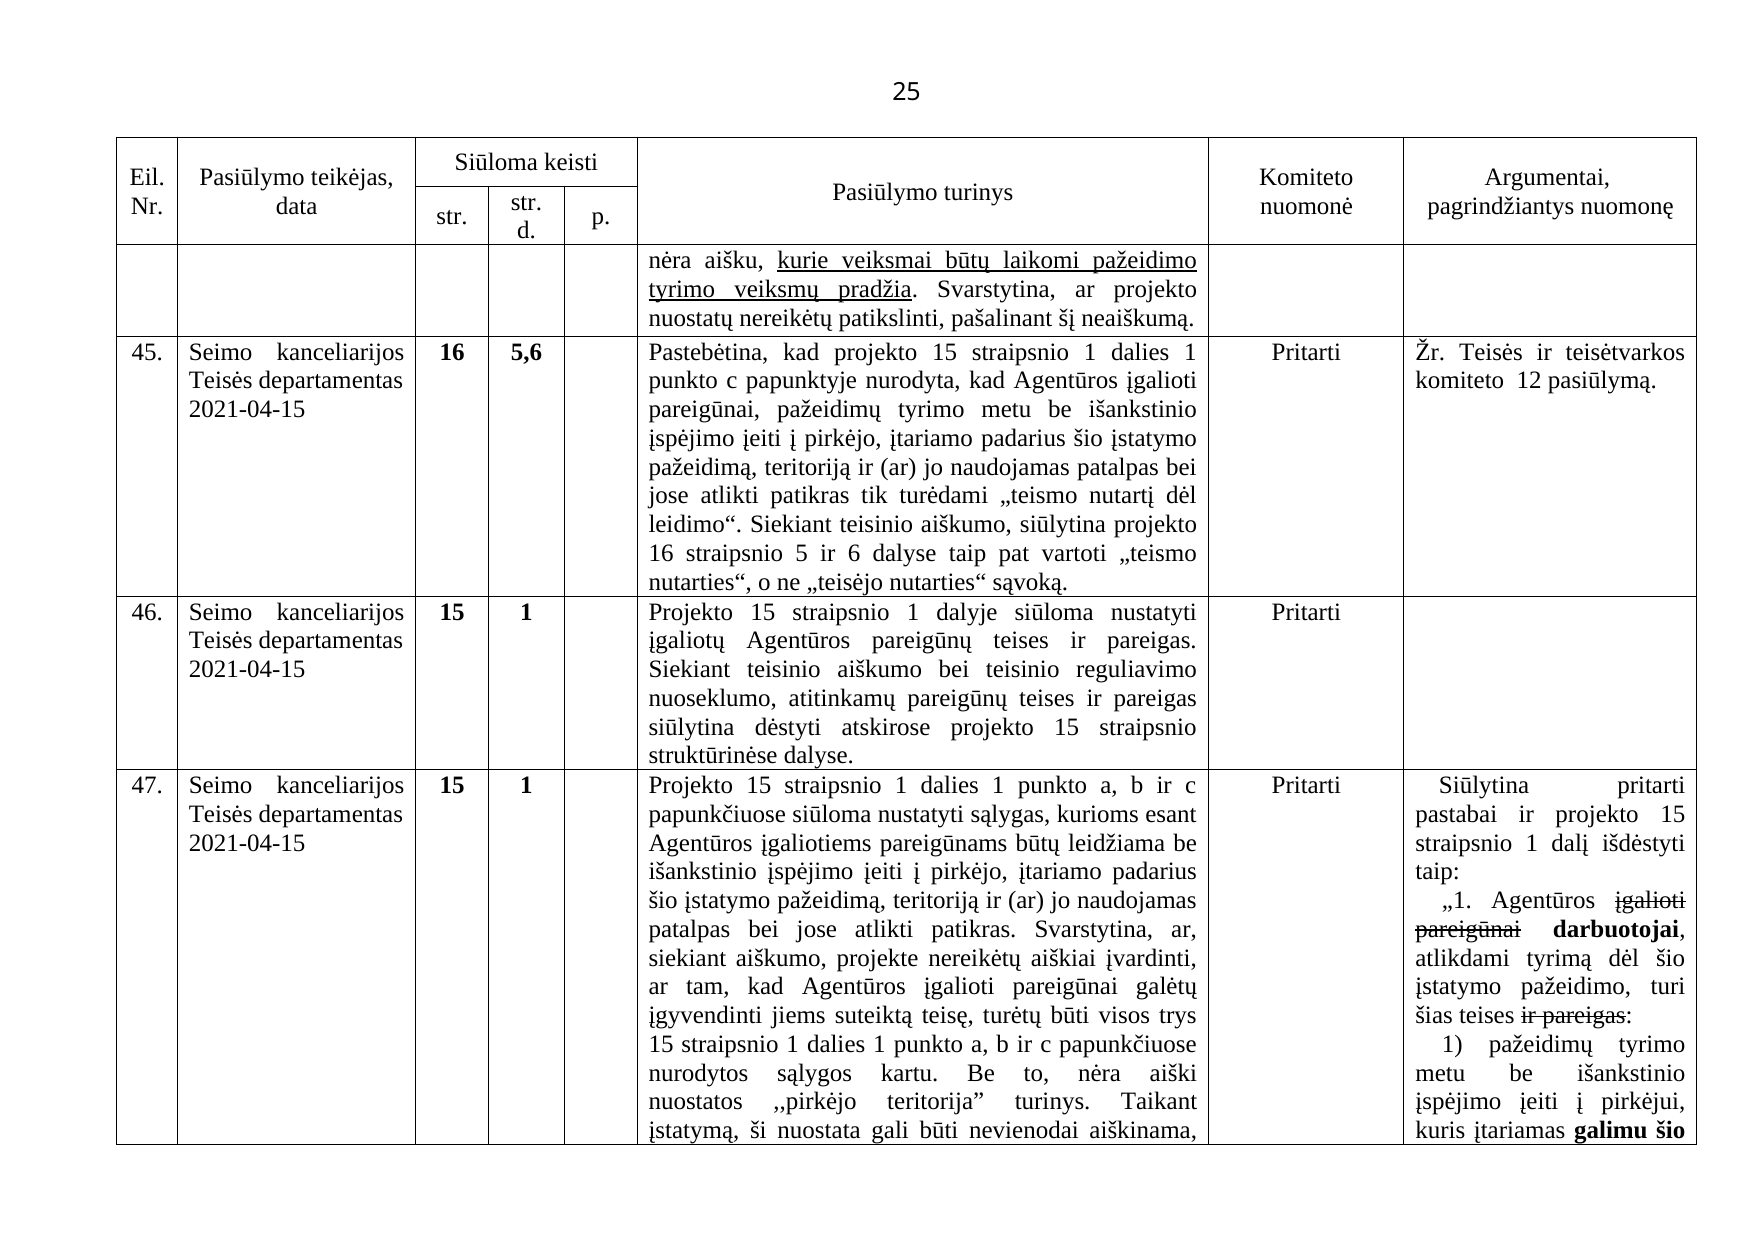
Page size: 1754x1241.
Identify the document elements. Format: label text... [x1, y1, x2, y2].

table_cell 1 [489, 770, 564, 1144]
table_cell 46. [117, 597, 177, 769]
table_cell [565, 245, 637, 336]
table_cell p. [565, 187, 637, 244]
table_cell Projekto 15 straipsnio 1 dalies 1 punkto a, b ir c papunkčiuose siūloma nustatyti sąlygas, kurioms esant Agentūros įgaliotiems pareigūnams būtų leidžiama be išankstinio įspėjimo įeiti į pirkėjo, įtariamo padarius šio įstatymo pažeidimą, teritoriją ir (ar) jo naudojamas patalpas bei jose atlikti patikras. Svarstytina, ar, siekiant aiškumo, projekte nereikėtų aiškiai įvardinti, ar tam, kad Agentūros įgalioti pareigūnai galėtų įgyvendinti jiems suteiktą teisę, turėtų būti visos trys 15 straipsnio 1 dalies 1 punkto a, b ir c papunkčiuose nurodytos sąlygos kartu. Be to, nėra aiški nuostatos ,,pirkėjo teritorija” turinys. Taikant įstatymą, ši nuostata gali būti nevienodai aiškinama, [638, 770, 1208, 1144]
table_header Argumentai, pagrindžiantys nuomonę [1404, 138, 1696, 244]
table_cell [565, 770, 637, 1144]
table_cell Pritarti [1209, 337, 1403, 596]
table_cell 5,6 [489, 337, 564, 596]
table_cell [416, 245, 488, 336]
table_header Eil. Nr. [117, 138, 177, 244]
table_cell Siūlytina pritarti pastabai ir projekto 15 straipsnio 1 dalį išdėstyti taip: „1. Agentūros įgalioti pareigūnai darbuotojai, atlikdami tyrimą dėl šio įstatymo pažeidimo, turi šias teises ir pareigas: 1) pažeidimų tyrimo metu be išankstinio įspėjimo įeiti į pirkėjui, kuris įtariamas galimu šio [1404, 770, 1696, 1144]
table_cell [565, 597, 637, 769]
table_header Pasiūlymo turinys [638, 138, 1208, 244]
table_cell 1 [489, 597, 564, 769]
table_cell [1209, 245, 1403, 336]
table_cell Seimo kanceliarijos Teisės departamentas 2021-04-15 [178, 597, 415, 769]
table_header Pasiūlymo teikėjas, data [178, 138, 415, 244]
table_cell [1404, 245, 1696, 336]
table_cell 16 [416, 337, 488, 596]
table_cell Žr. Teisės ir teisėtvarkos komiteto 12 pasiūlymą. [1404, 337, 1696, 596]
table_cell [178, 245, 415, 336]
table_cell Seimo kanceliarijos Teisės departamentas 2021-04-15 [178, 770, 415, 1144]
table_cell [489, 245, 564, 336]
table_header Siūloma keisti [416, 138, 637, 186]
table_cell [565, 337, 637, 596]
table_cell 45. [117, 337, 177, 596]
table_cell Seimo kanceliarijos Teisės departamentas 2021-04-15 [178, 337, 415, 596]
table_cell 15 [416, 597, 488, 769]
table_cell nėra aišku, kurie veiksmai būtų laikomi pažeidimo tyrimo veiksmų pradžia. Svarstytina, ar projekto nuostatų nereikėtų patikslinti, pašalinant šį neaiškumą. [638, 245, 1208, 336]
table_cell Pritarti [1209, 597, 1403, 769]
table_cell Projekto 15 straipsnio 1 dalyje siūloma nustatyti įgaliotų Agentūros pareigūnų teises ir pareigas. Siekiant teisinio aiškumo bei teisinio reguliavimo nuoseklumo, atitinkamų pareigūnų teises ir pareigas siūlytina dėstyti atskirose projekto 15 straipsnio struktūrinėse dalyse. [638, 597, 1208, 769]
table_cell 47. [117, 770, 177, 1144]
table_cell [117, 245, 177, 336]
table_cell Pritarti [1209, 770, 1403, 1144]
table_cell str. d. [489, 187, 564, 244]
table_header Komiteto nuomonė [1209, 138, 1403, 244]
table_cell 15 [416, 770, 488, 1144]
table_cell Pastebėtina, kad projekto 15 straipsnio 1 dalies 1 punkto c papunktyje nurodyta, kad Agentūros įgalioti pareigūnai, pažeidimų tyrimo metu be išankstinio įspėjimo įeiti į pirkėjo, įtariamo padarius šio įstatymo pažeidimą, teritoriją ir (ar) jo naudojamas patalpas bei jose atlikti patikras tik turėdami „teismo nutartį dėl leidimo“. Siekiant teisinio aiškumo, siūlytina projekto 16 straipsnio 5 ir 6 dalyse taip pat vartoti „teismo nutarties“, o ne „teisėjo nutarties“ sąvoką. [638, 337, 1208, 596]
table_cell str. [416, 187, 488, 244]
table_cell [1404, 597, 1696, 769]
